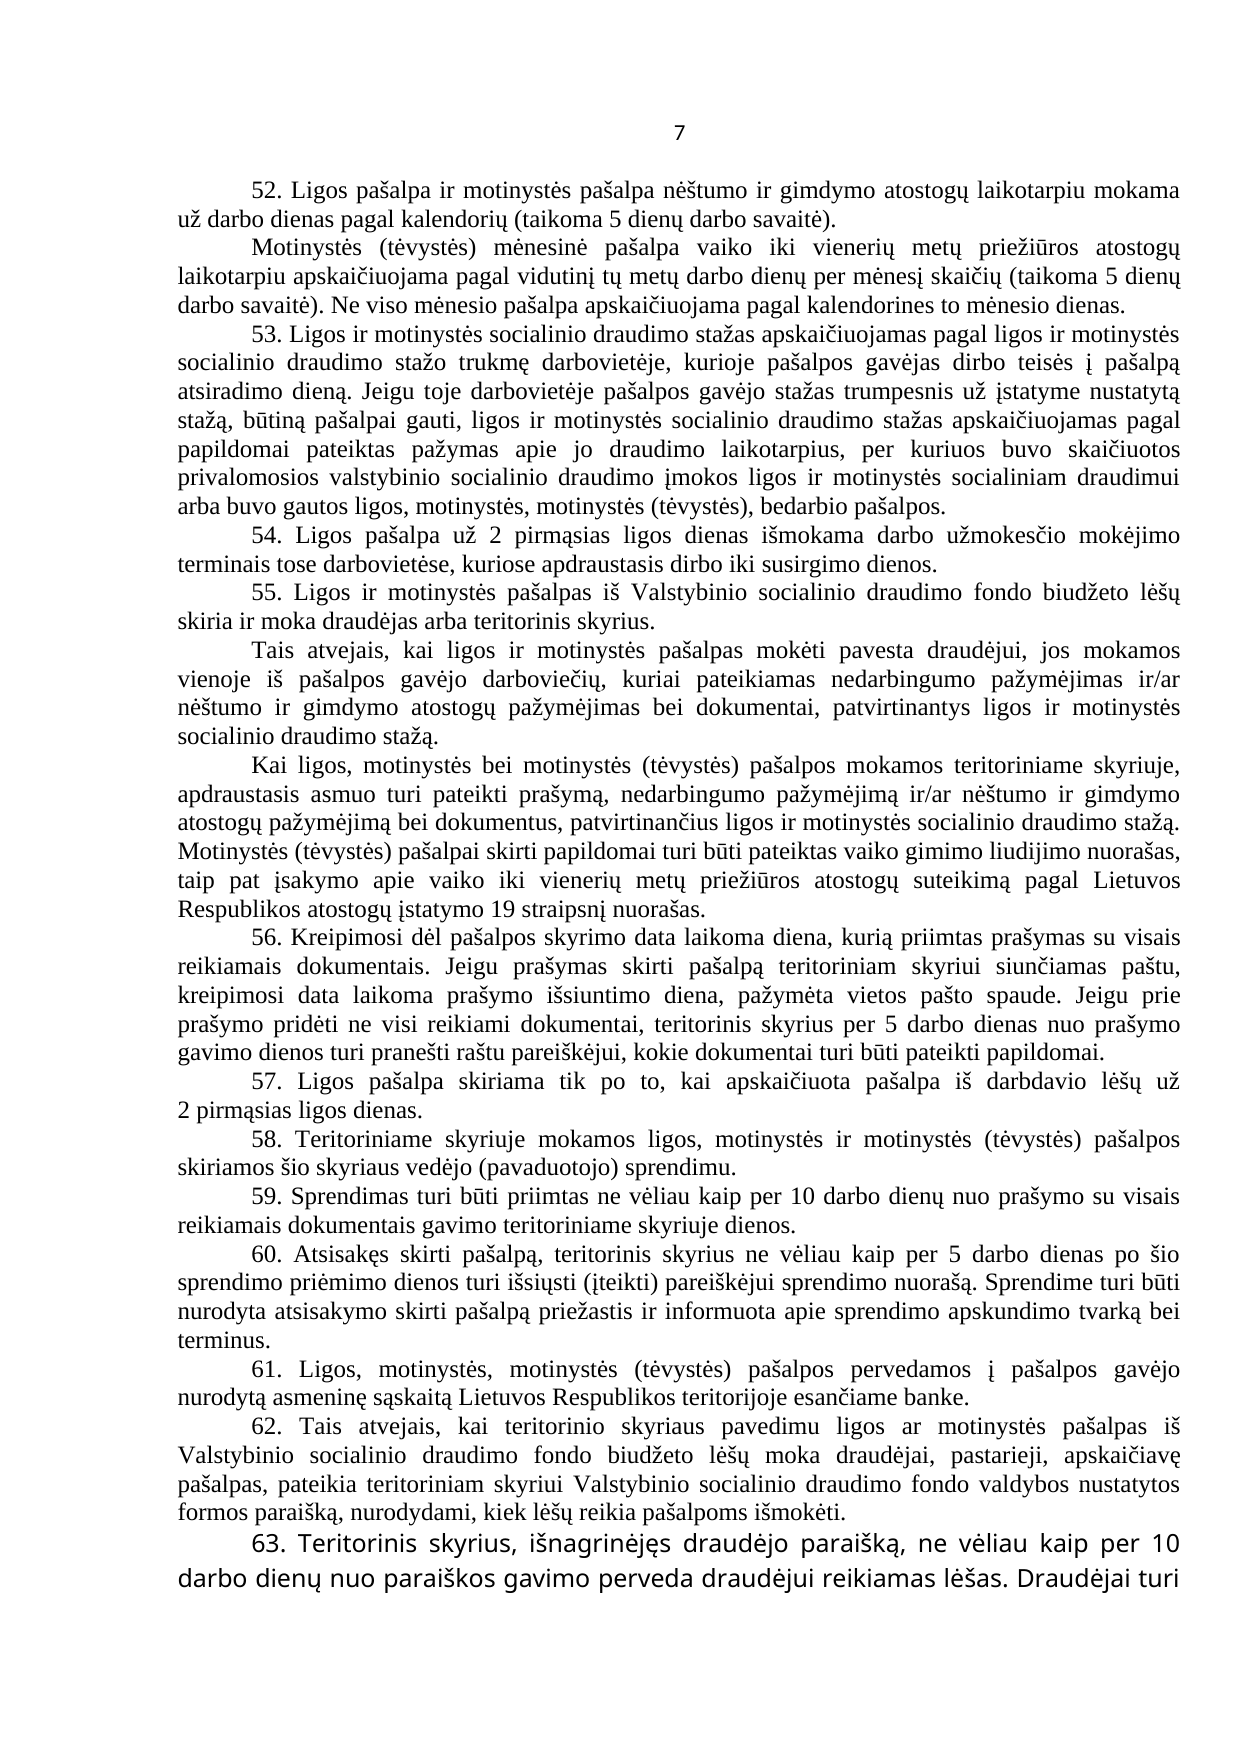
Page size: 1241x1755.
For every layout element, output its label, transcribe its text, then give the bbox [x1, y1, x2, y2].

text 60. Atsisakęs skirti pašalpą, teritorinis skyrius ne vėliau kaip per 5 darbo dienas po šio sprendimo priėmimo dienos turi išsiųsti (įteikti) pareiškėjui sprendimo nuorašą. Sprendime turi būti nurodyta atsisakymo skirti pašalpą priežastis ir informuota apie sprendimo apskundimo tvarką bei terminus. [177, 1239, 1181, 1354]
text 53. Ligos ir motinystės socialinio draudimo stažas apskaičiuojamas pagal ligos ir motinystės socialinio draudimo stažo trukmę darbovietėje, kurioje pašalpos gavėjas dirbo teisės į pašalpą atsiradimo dieną. Jeigu toje darbovietėje pašalpos gavėjo stažas trumpesnis už įstatyme nustatytą stažą, būtiną pašalpai gauti, ligos ir motinystės socialinio draudimo stažas apskaičiuojamas pagal papildomai pateiktas pažymas apie jo draudimo laikotarpius, per kuriuos buvo skaičiuotos privalomosios valstybinio socialinio draudimo įmokos ligos ir motinystės socialiniam draudimui arba buvo gautos ligos, motinystės, motinystės (tėvystės), bedarbio pašalpos. [177, 319, 1181, 520]
text 54. Ligos pašalpa už 2 pirmąsias ligos dienas išmokama darbo užmokesčio mokėjimo terminais tose darbovietėse, kuriose apdraustasis dirbo iki susirgimo dienos. [177, 520, 1181, 577]
text 56. Kreipimosi dėl pašalpos skyrimo data laikoma diena, kurią priimtas prašymas su visais reikiamais dokumentais. Jeigu prašymas skirti pašalpą teritoriniam skyriui siunčiamas paštu, kreipimosi data laikoma prašymo išsiuntimo diena, pažymėta vietos pašto spaude. Jeigu prie prašymo pridėti ne visi reikiami dokumentai, teritorinis skyrius per 5 darbo dienas nuo prašymo gavimo dienos turi pranešti raštu pareiškėjui, kokie dokumentai turi būti pateikti papildomai. [177, 922, 1181, 1066]
text 59. Sprendimas turi būti priimtas ne vėliau kaip per 10 darbo dienų nuo prašymo su visais reikiamais dokumentais gavimo teritoriniame skyriuje dienos. [177, 1181, 1181, 1239]
text 57. Ligos pašalpa skiriama tik po to, kai apskaičiuota pašalpa iš darbdavio lėšų už 2 pirmąsias ligos dienas. [177, 1066, 1181, 1124]
text Kai ligos, motinystės bei motinystės (tėvystės) pašalpos mokamos teritoriniame skyriuje, apdraustasis asmuo turi pateikti prašymą, nedarbingumo pažymėjimą ir/ar nėštumo ir gimdymo atostogų pažymėjimą bei dokumentus, patvirtinančius ligos ir motinystės socialinio draudimo stažą. Motinystės (tėvystės) pašalpai skirti papildomai turi būti pateiktas vaiko gimimo liudijimo nuorašas, taip pat įsakymo apie vaiko iki vienerių metų priežiūros atostogų suteikimą pagal Lietuvos Respublikos atostogų įstatymo 19 straipsnį nuorašas. [177, 750, 1181, 922]
text 61. Ligos, motinystės, motinystės (tėvystės) pašalpos pervedamos į pašalpos gavėjo nurodytą asmeninę sąskaitą Lietuvos Respublikos teritorijoje esančiame banke. [177, 1354, 1181, 1411]
text 55. Ligos ir motinystės pašalpas iš Valstybinio socialinio draudimo fondo biudžeto lėšų skiria ir moka draudėjas arba teritorinis skyrius. [177, 577, 1181, 635]
text 63. Teritorinis skyrius, išnagrinėjęs draudėjo paraišką, ne vėliau kaip per 10 darbo dienų nuo paraiškos gavimo perveda draudėjui reikiamas lėšas. Draudėjai turi [177, 1526, 1181, 1594]
text 58. Teritoriniame skyriuje mokamos ligos, motinystės ir motinystės (tėvystės) pašalpos skiriamos šio skyriaus vedėjo (pavaduotojo) sprendimu. [177, 1124, 1181, 1181]
text Motinystės (tėvystės) mėnesinė pašalpa vaiko iki vienerių metų priežiūros atostogų laikotarpiu apskaičiuojama pagal vidutinį tų metų darbo dienų per mėnesį skaičių (taikoma 5 dienų darbo savaitė). Ne viso mėnesio pašalpa apskaičiuojama pagal kalendorines to mėnesio dienas. [177, 232, 1181, 319]
text 62. Tais atvejais, kai teritorinio skyriaus pavedimu ligos ar motinystės pašalpas iš Valstybinio socialinio draudimo fondo biudžeto lėšų moka draudėjai, pastarieji, apskaičiavę pašalpas, pateikia teritoriniam skyriui Valstybinio socialinio draudimo fondo valdybos nustatytos formos paraišką, nurodydami, kiek lėšų reikia pašalpoms išmokėti. [177, 1411, 1181, 1526]
text 52. Ligos pašalpa ir motinystės pašalpa nėštumo ir gimdymo atostogų laikotarpiu mokama už darbo dienas pagal kalendorių (taikoma 5 dienų darbo savaitė). [177, 175, 1181, 232]
text Tais atvejais, kai ligos ir motinystės pašalpas mokėti pavesta draudėjui, jos mokamos vienoje iš pašalpos gavėjo darboviečių, kuriai pateikiamas nedarbingumo pažymėjimas ir/ar nėštumo ir gimdymo atostogų pažymėjimas bei dokumentai, patvirtinantys ligos ir motinystės socialinio draudimo stažą. [177, 635, 1181, 750]
